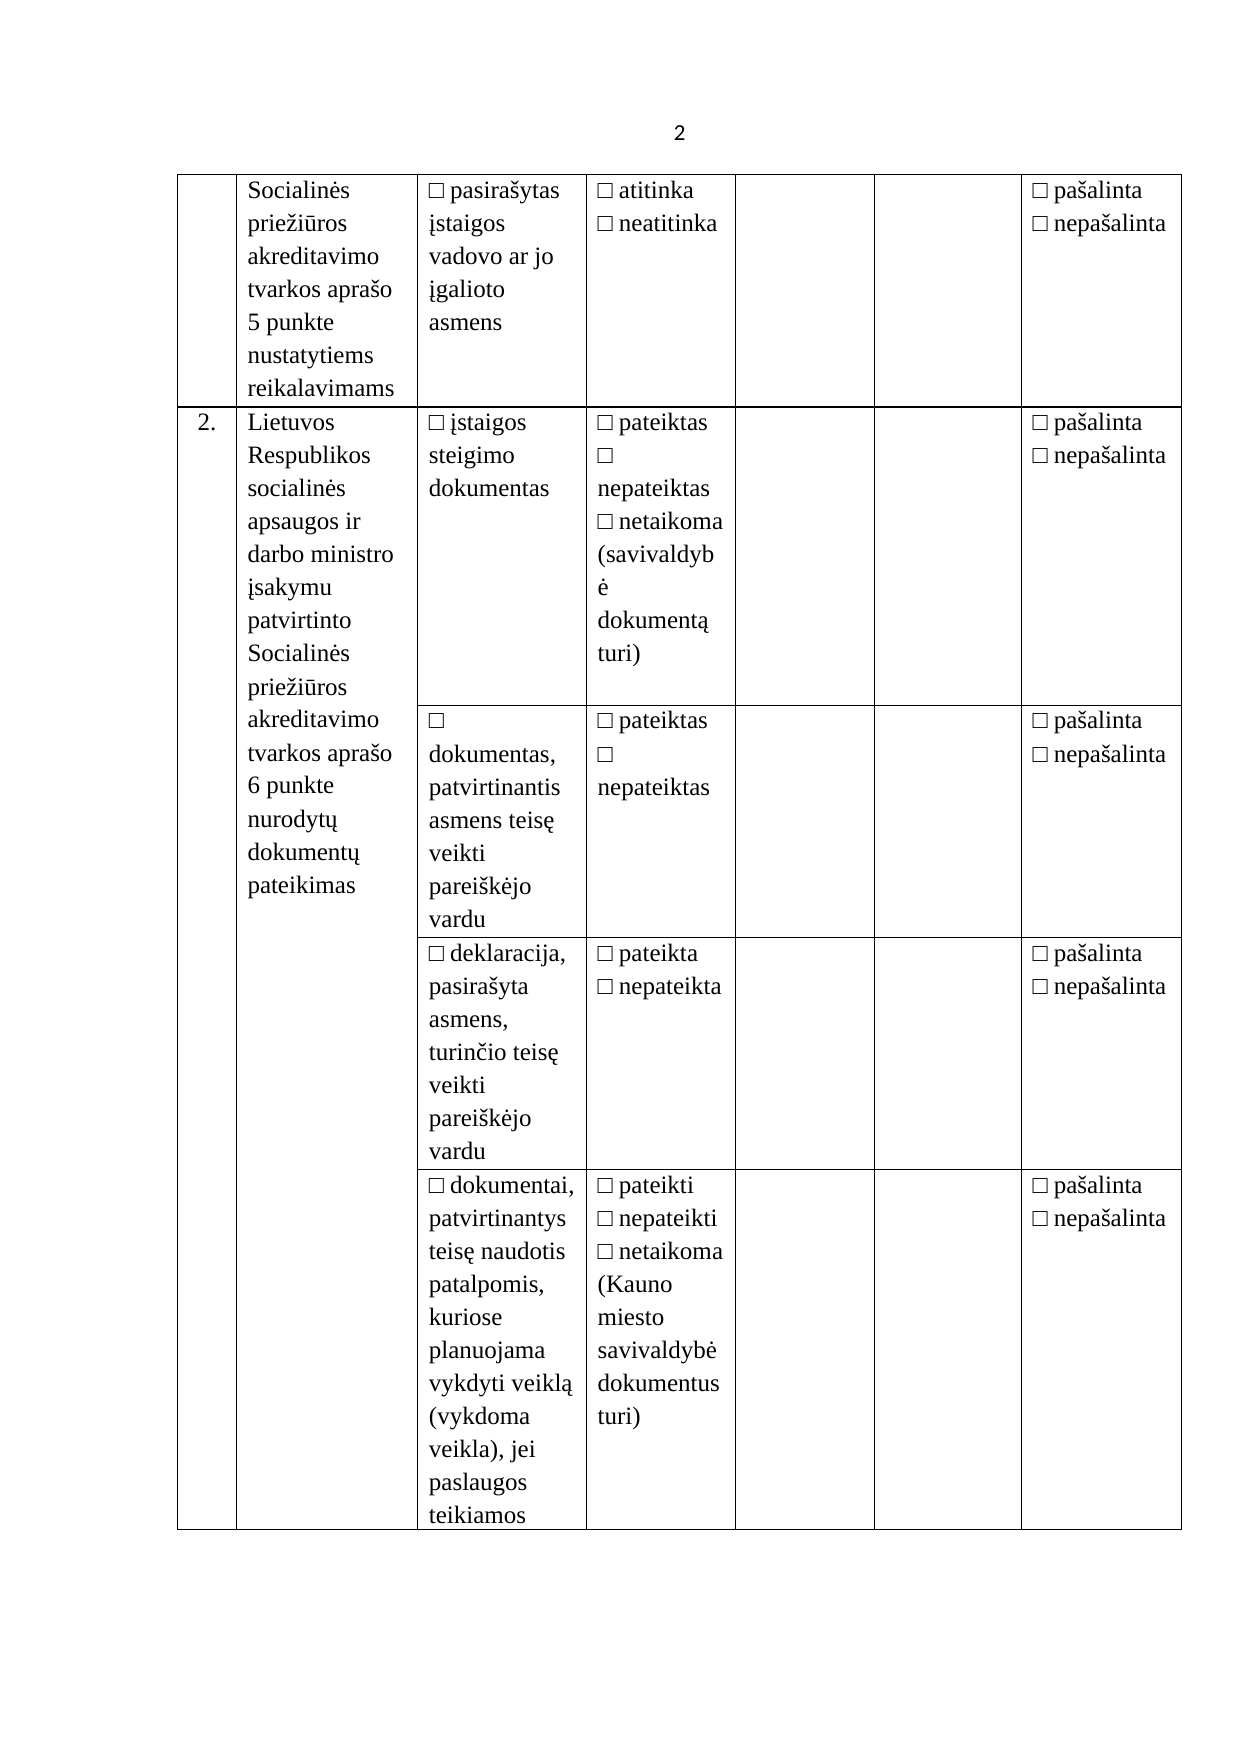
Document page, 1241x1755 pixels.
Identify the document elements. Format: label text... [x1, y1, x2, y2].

table_cell □ įstaigos steigimo dokumentas [418, 408, 586, 704]
table_cell □ pašalinta □ nepašalinta [1022, 1170, 1181, 1529]
table_cell □ deklaracija, pasirašyta asmens, turinčio teisę veikti pareiškėjo vardu [418, 938, 586, 1169]
table_cell Socialinės priežiūros akreditavimo tvarkos aprašo 5 punkte nustatytiems reikalavimams [237, 175, 417, 406]
table_cell 2. [178, 408, 236, 1529]
table_cell □ pateikti □ nepateikti □ netaikoma (Kauno miesto savivaldybė dokumentus turi) [587, 1170, 735, 1529]
table_cell □ pateiktas □ nepateiktas □ netaikoma (savivaldybė dokumentą turi) [587, 408, 735, 704]
table_cell □ pašalinta □ nepašalinta [1022, 408, 1181, 704]
table_cell [875, 408, 1021, 704]
table_cell □ pateiktas □ nepateiktas [587, 706, 735, 937]
table_cell [875, 938, 1021, 1169]
table_cell [736, 938, 874, 1169]
table_cell [736, 175, 874, 406]
table_cell □ pašalinta □ nepašalinta [1022, 706, 1181, 937]
table_cell [875, 1170, 1021, 1529]
table_cell □ pasirašytas įstaigos vadovo ar jo įgalioto asmens [418, 175, 586, 406]
table_cell □ pateikta □ nepateikta [587, 938, 735, 1169]
table_cell [875, 175, 1021, 406]
table_cell □ atitinka □ neatitinka [587, 175, 735, 406]
table_cell [736, 1170, 874, 1529]
table_cell [875, 706, 1021, 937]
table_cell □ pašalinta □ nepašalinta [1022, 938, 1181, 1169]
table_cell Lietuvos Respublikos socialinės apsaugos ir darbo ministro įsakymu patvirtinto Socialinės priežiūros akreditavimo tvarkos aprašo 6 punkte nurodytų dokumentų pateikimas [237, 408, 417, 1529]
table_cell □ dokumentai, patvirtinantys teisę naudotis patalpomis, kuriose planuojama vykdyti veiklą (vykdoma veikla), jei paslaugos teikiamos [418, 1170, 586, 1529]
table_cell □ dokumentas, patvirtinantis asmens teisę veikti pareiškėjo vardu [418, 706, 586, 937]
table_cell [736, 706, 874, 937]
table_cell [178, 175, 236, 406]
table_cell □ pašalinta □ nepašalinta [1022, 175, 1181, 406]
table_cell [736, 408, 874, 704]
